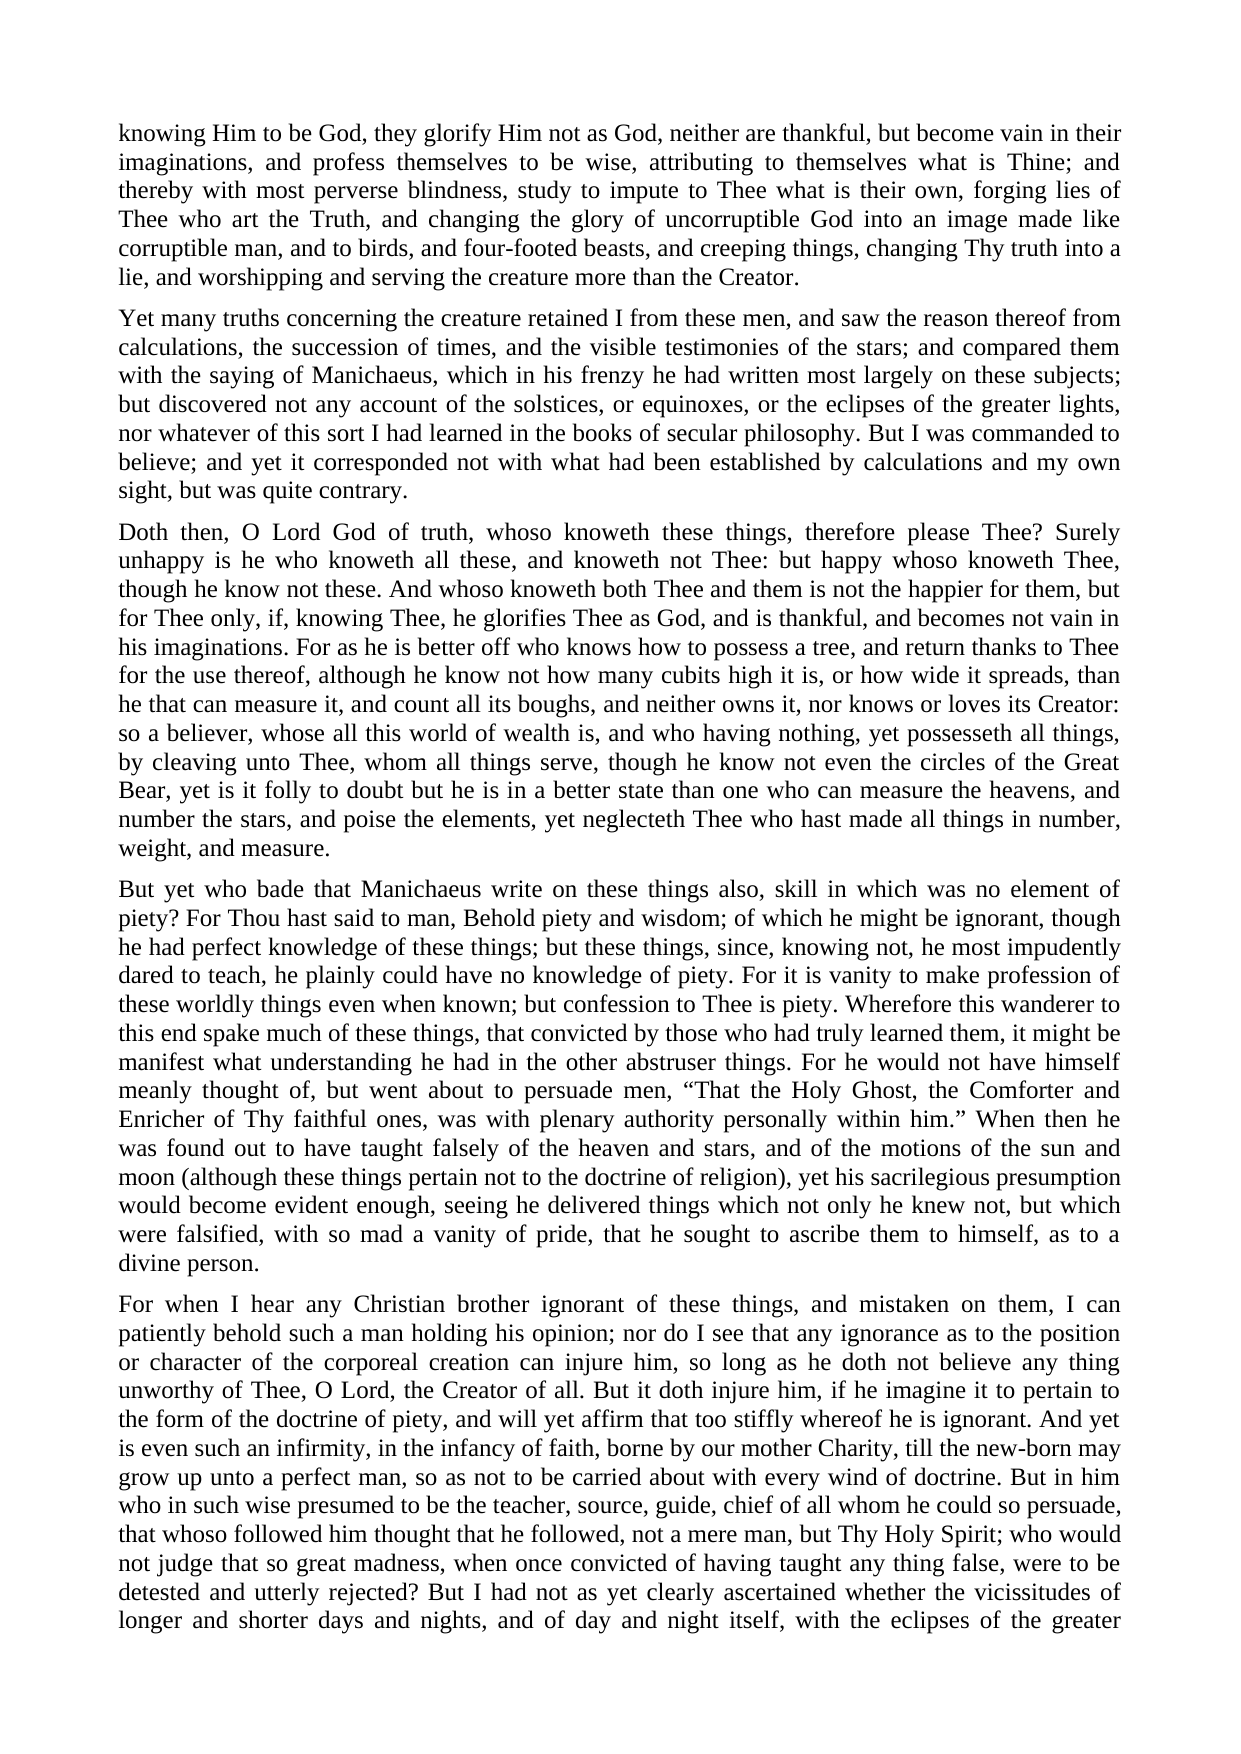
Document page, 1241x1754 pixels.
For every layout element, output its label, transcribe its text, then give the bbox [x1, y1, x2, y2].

text knowing Him to be God, they glorify Him not as God, neither are thankful, but become vain in their imaginations, and profess themselves to be wise, attributing to themselves what is Thine; and thereby with most perverse blindness, study to impute to Thee what is their own, forging lies of Thee who art the Truth, and changing the glory of uncorruptible God into an image made like corruptible man, and to birds, and four-footed beasts, and creeping things, changing Thy truth into a lie, and worshipping and serving the creature more than the Creator. [118, 118, 1122, 291]
text For when I hear any Christian brother ignorant of these things, and mistaken on them, I can patiently behold such a man holding his opinion; nor do I see that any ignorance as to the position or character of the corporeal creation can injure him, so long as he doth not believe any thing unworthy of Thee, O Lord, the Creator of all. But it doth injure him, if he imagine it to pertain to the form of the doctrine of piety, and will yet affirm that too stiffly whereof he is ignorant. And yet is even such an infirmity, in the infancy of faith, borne by our mother Charity, till the new-born may grow up unto a perfect man, so as not to be carried about with every wind of doctrine. But in him who in such wise presumed to be the teacher, source, guide, chief of all whom he could so persuade, that whoso followed him thought that he followed, not a mere man, but Thy Holy Spirit; who would not judge that so great madness, when once convicted of having taught any thing false, were to be detested and utterly rejected? But I had not as yet clearly ascertained whether the vicissitudes of longer and shorter days and nights, and of day and night itself, with the eclipses of the greater [118, 1289, 1122, 1634]
text But yet who bade that Manichaeus write on these things also, skill in which was no element of piety? For Thou hast said to man, Behold piety and wisdom; of which he might be ignorant, though he had perfect knowledge of these things; but these things, since, knowing not, he most impudently dared to teach, he plainly could have no knowledge of piety. For it is vanity to make profession of these worldly things even when known; but confession to Thee is piety. Wherefore this wanderer to this end spake much of these things, that convicted by those who had truly learned them, it might be manifest what understanding he had in the other abstruser things. For he would not have himself meanly thought of, but went about to persuade men, “That the Holy Ghost, the Comforter and Enricher of Thy faithful ones, was with plenary authority personally within him.” When then he was found out to have taught falsely of the heaven and stars, and of the motions of the sun and moon (although these things pertain not to the doctrine of religion), yet his sacrilegious presumption would become evident enough, seeing he delivered things which not only he knew not, but which were falsified, with so mad a vanity of pride, that he sought to ascribe them to himself, as to a divine person. [118, 874, 1122, 1277]
text Yet many truths concerning the creature retained I from these men, and saw the reason thereof from calculations, the succession of times, and the visible testimonies of the stars; and compared them with the saying of Manichaeus, which in his frenzy he had written most largely on these subjects; but discovered not any account of the solstices, or equinoxes, or the eclipses of the greater lights, nor whatever of this sort I had learned in the books of secular philosophy. But I was commanded to believe; and yet it corresponded not with what had been established by calculations and my own sight, but was quite contrary. [118, 303, 1122, 504]
text Doth then, O Lord God of truth, whoso knoweth these things, therefore please Thee? Surely unhappy is he who knoweth all these, and knoweth not Thee: but happy whoso knoweth Thee, though he know not these. And whoso knoweth both Thee and them is not the happier for them, but for Thee only, if, knowing Thee, he glorifies Thee as God, and is thankful, and becomes not vain in his imaginations. For as he is better off who knows how to possess a tree, and return thanks to Thee for the use thereof, although he know not how many cubits high it is, or how wide it spreads, than he that can measure it, and count all its boughs, and neither owns it, nor knows or loves its Creator: so a believer, whose all this world of wealth is, and who having nothing, yet possesseth all things, by cleaving unto Thee, whom all things serve, though he know not even the circles of the Great Bear, yet is it folly to doubt but he is in a better state than one who can measure the heavens, and number the stars, and poise the elements, yet neglecteth Thee who hast made all things in number, weight, and measure. [118, 517, 1122, 862]
